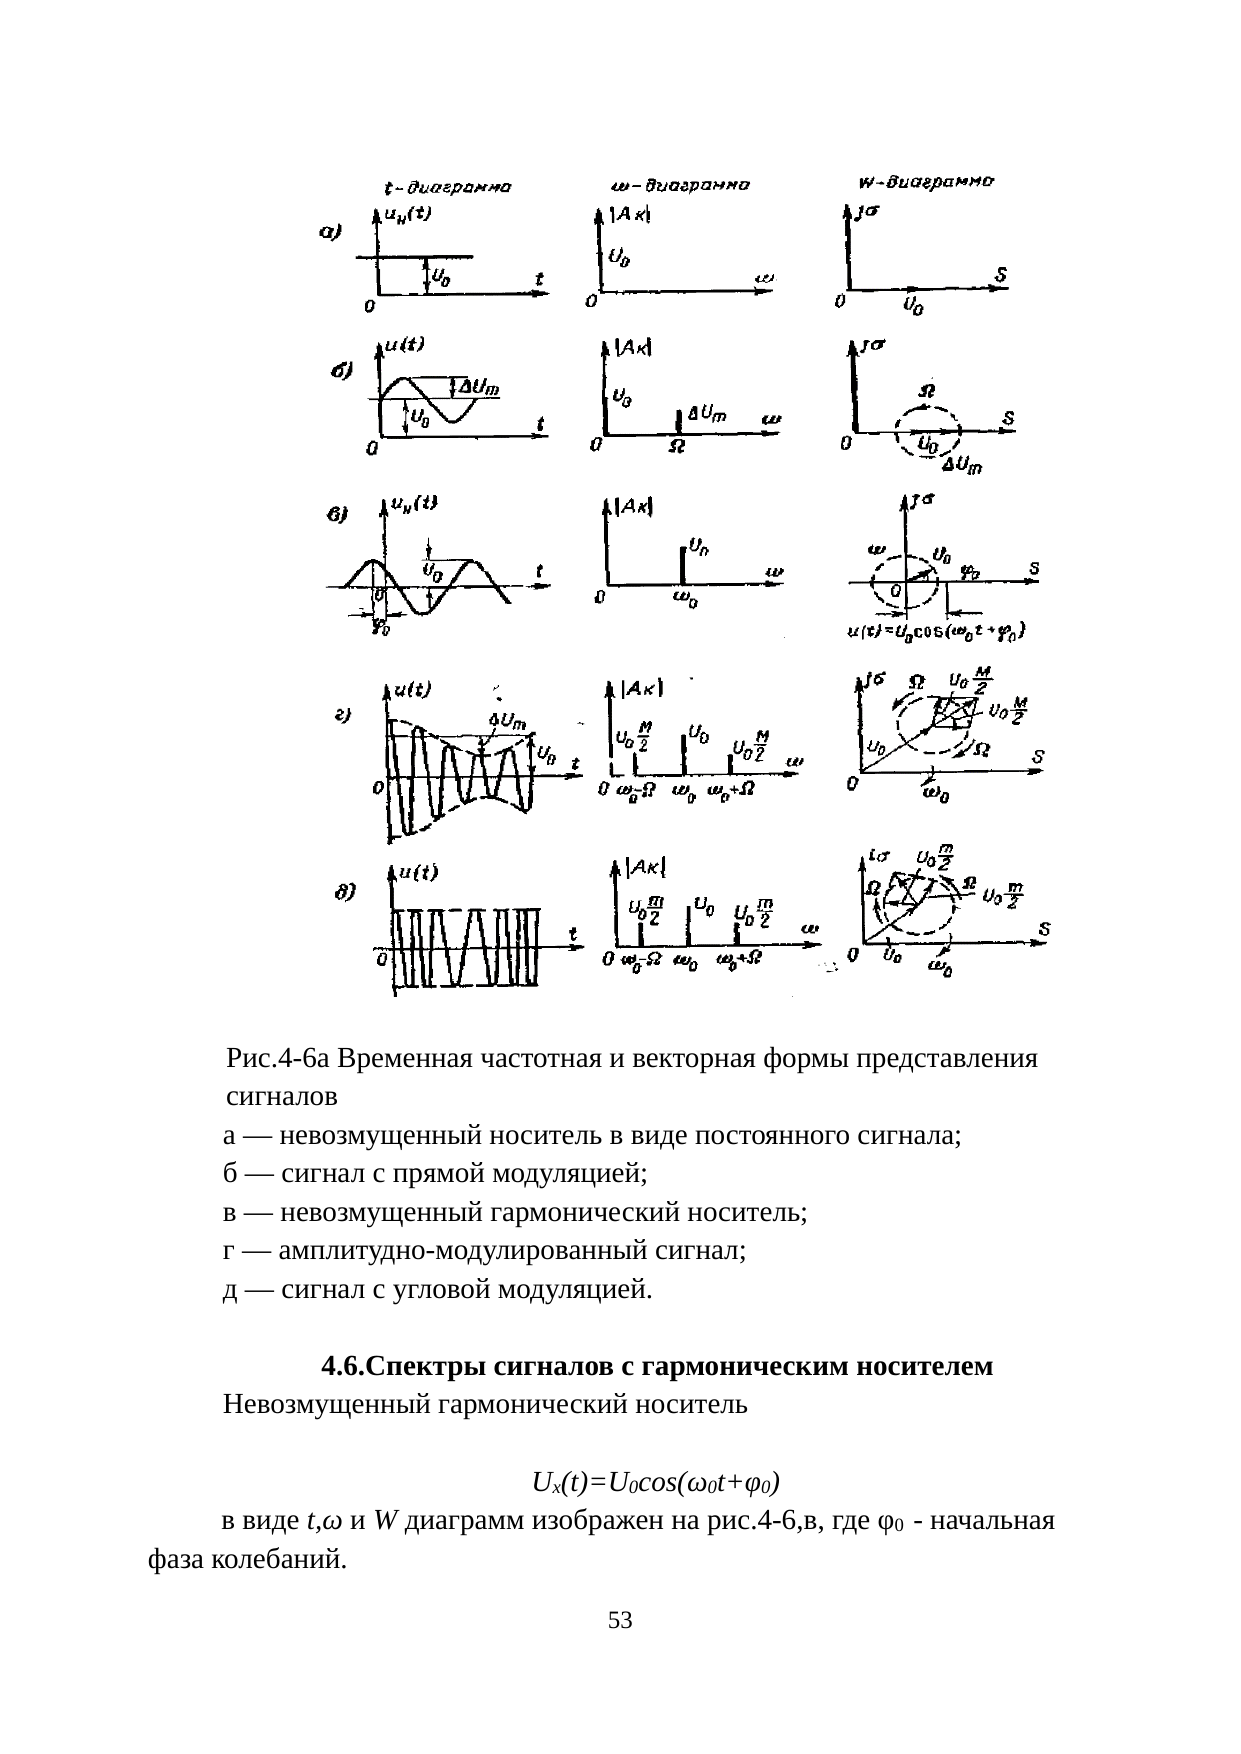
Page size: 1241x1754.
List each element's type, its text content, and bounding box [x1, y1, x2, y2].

text Невозмущенный гармонический носитель [148, 1387, 1092, 1420]
text Ux(t)=U0cos(ω0t+φ0) [148, 1464, 1092, 1497]
text в — невозмущенный гармонический носитель; [148, 1194, 1092, 1227]
text в виде t,ω и W диаграмм изображен на рис.4-6,в, где φ0 - начальная фаза колебаний. [148, 1502, 1092, 1574]
text а — невозмущенный носитель в виде постоянного сигнала; [148, 1117, 1092, 1150]
text 4.6.Спектры сигналов с гармоническим носителем [148, 1348, 1092, 1382]
text Рис.4-6а Временная частотная и векторная формы представления сигналов [226, 1040, 1092, 1112]
text д — сигнал с угловой модуляцией. [148, 1271, 1092, 1304]
text г — амплитудно-модулированный сигнал; [148, 1232, 1092, 1266]
text б — сигнал с прямой модуляцией; [148, 1155, 1092, 1189]
